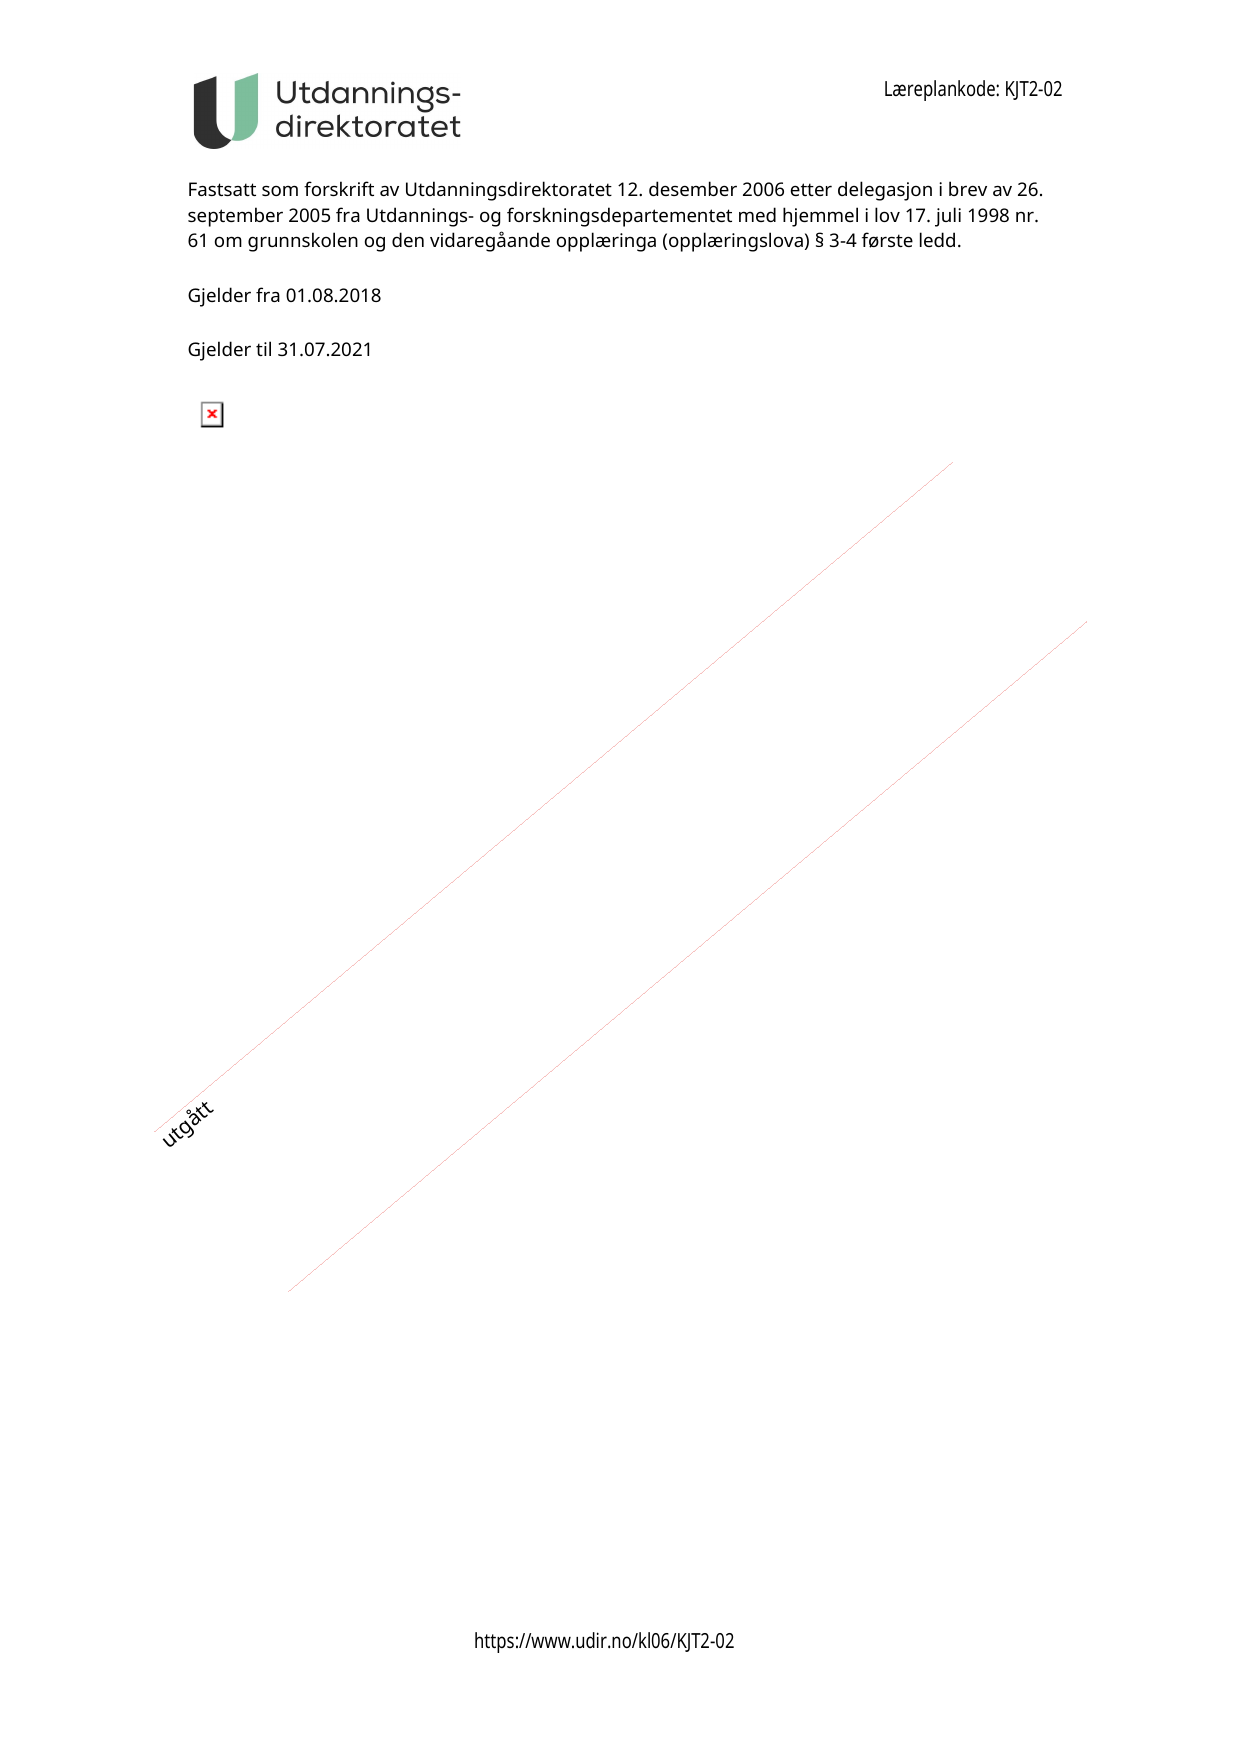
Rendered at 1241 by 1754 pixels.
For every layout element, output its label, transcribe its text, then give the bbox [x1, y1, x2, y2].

picture [187, 391, 238, 442]
text Gjelder fra 01.08.2018 [386, 282, 1053, 308]
text Gjelder til 31.07.2021 [378, 337, 1053, 362]
picture [193, 73, 461, 149]
text Fastsatt som forskrift av Utdanningsdirektoratet 12. desember 2006 etter delegasjon i brev av 26. september 2005 fra Utdannings- og forskningsdepartementet med hjemmel i lov 17. juli 1998 nr. 61 om grunnskolen og den vidaregåande opplæringa (opplæringslova) § 3-4 første ledd. [187, 176, 1053, 253]
